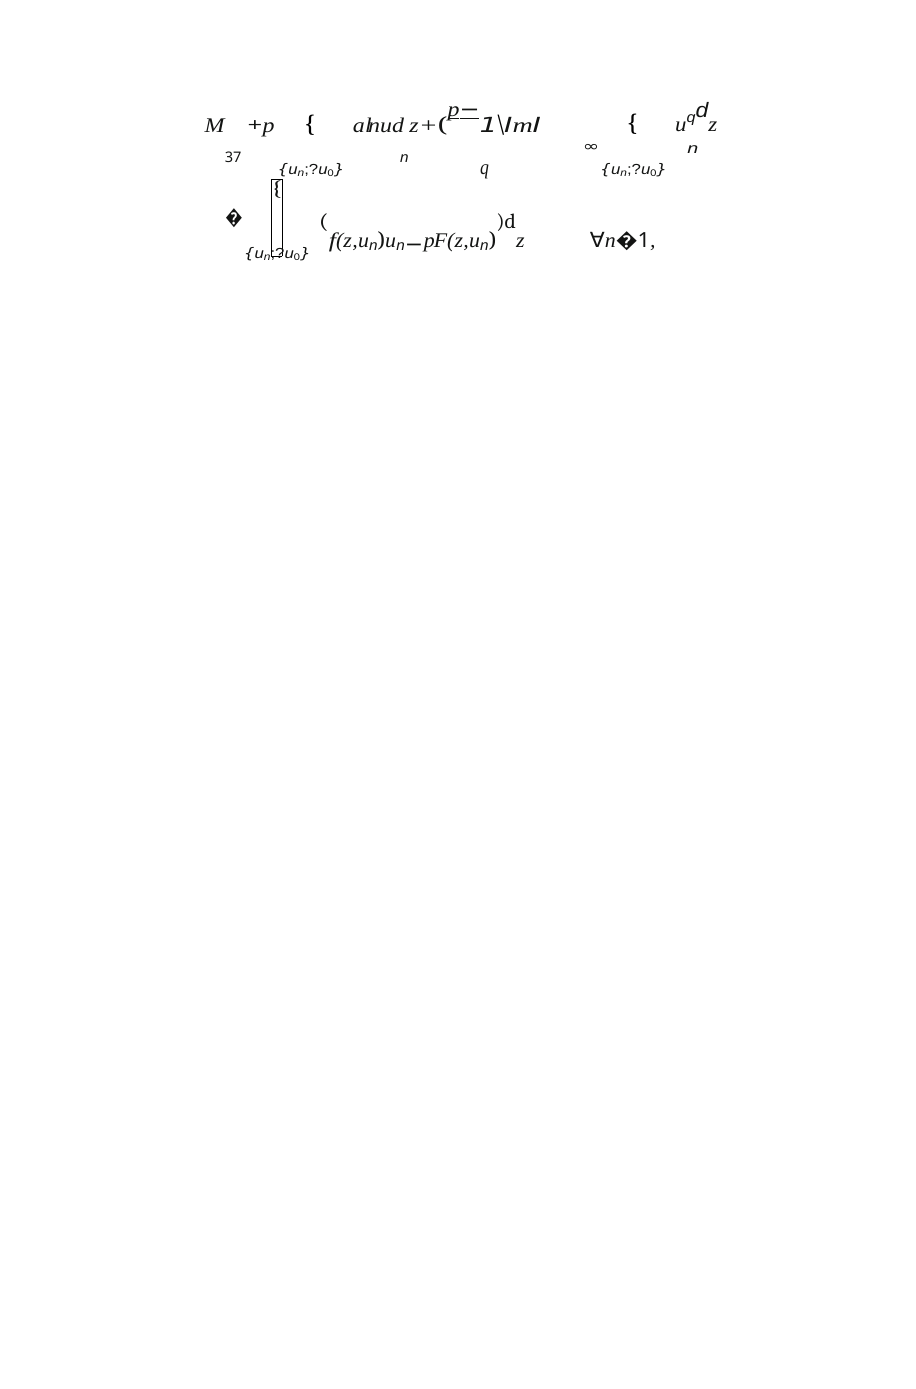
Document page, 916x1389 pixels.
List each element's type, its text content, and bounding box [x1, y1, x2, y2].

text {un;?u0} [96, 245, 310, 264]
text M +p { alnudz+(p−1\ImI [204, 100, 583, 141]
text { uqdz [627, 100, 822, 139]
text { [272, 180, 282, 200]
text {un;?u0} [493, 167, 773, 179]
text {un;?u0} [275, 168, 346, 179]
text � [225, 202, 310, 231]
text 37 n q [224, 141, 489, 168]
text ∞ n [493, 141, 787, 157]
text (f(z,un)un−pF(z,un))dz ∀n�1, [318, 210, 822, 256]
